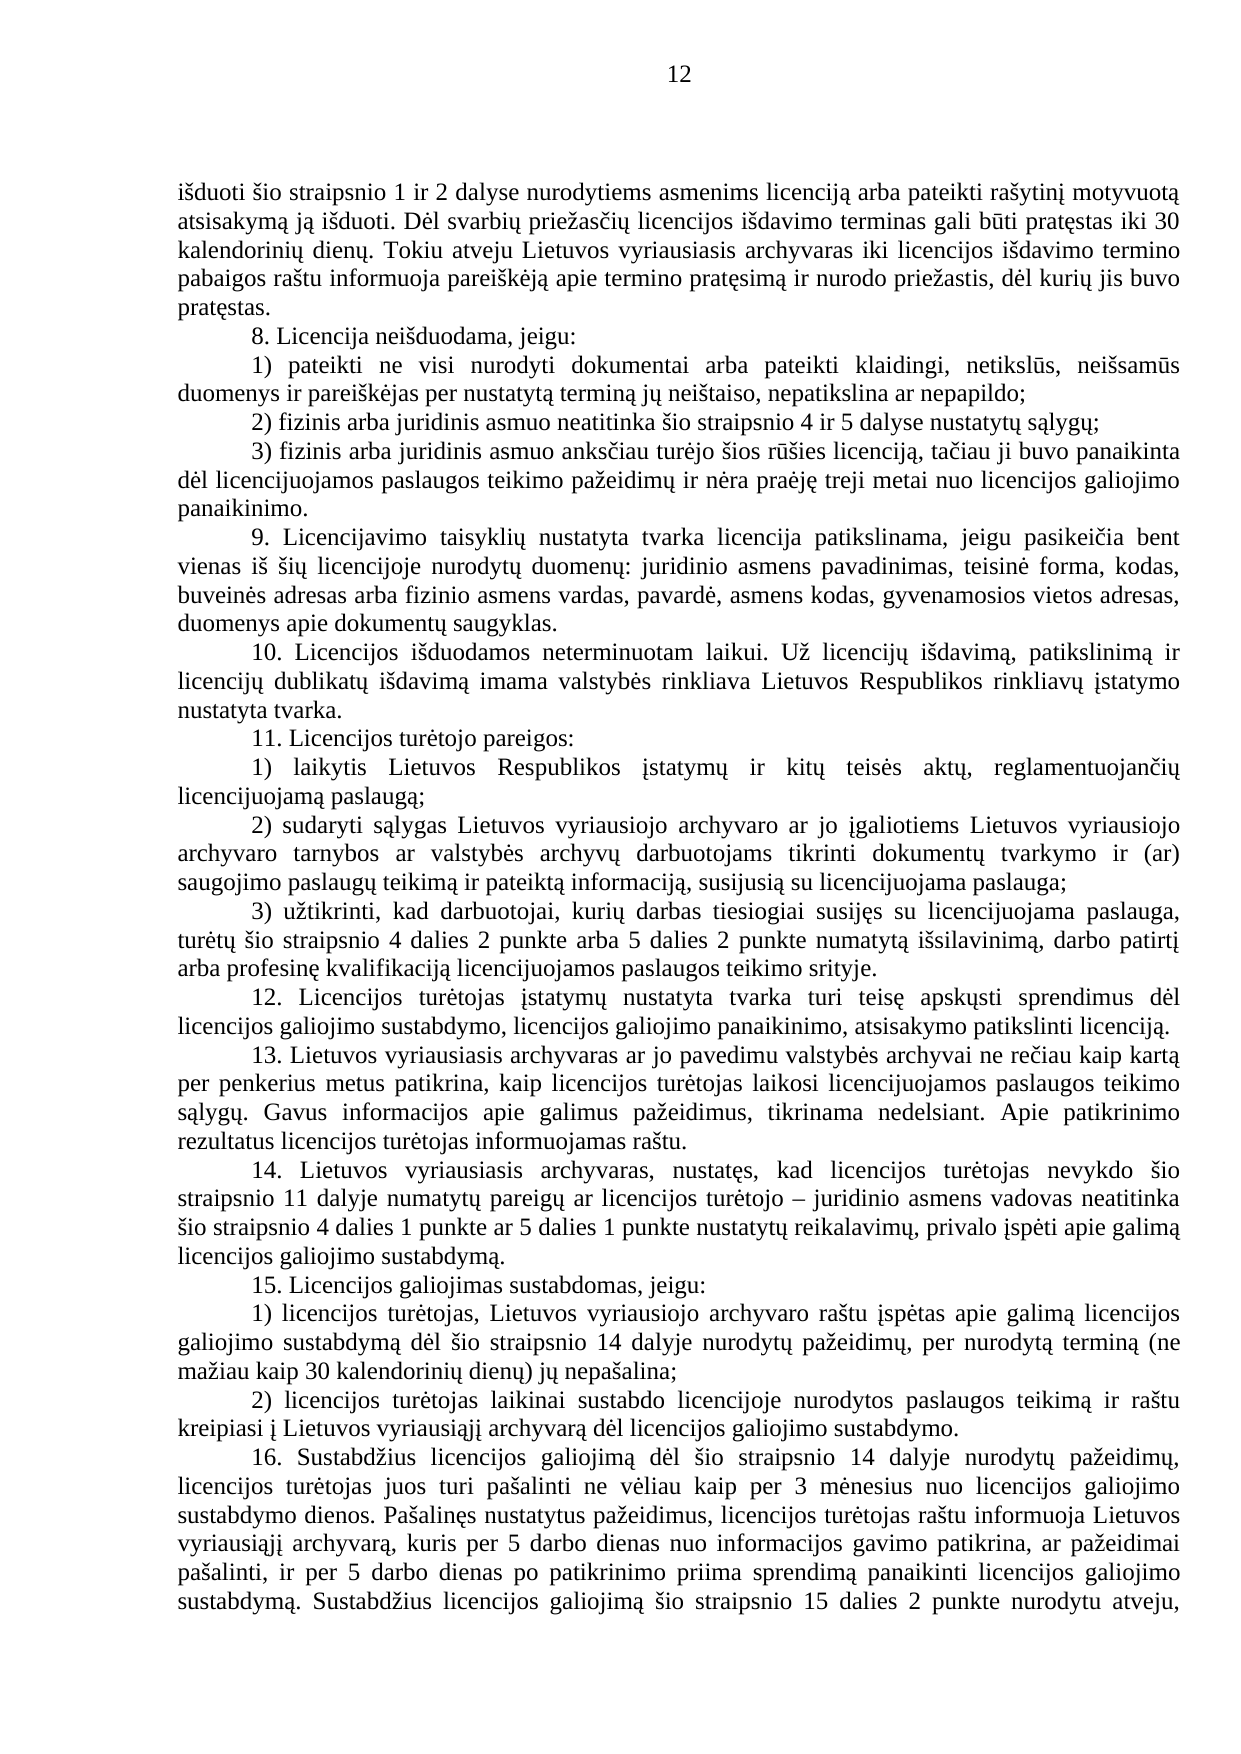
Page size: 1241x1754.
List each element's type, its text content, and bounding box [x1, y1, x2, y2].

text 1) laikytis Lietuvos Respublikos įstatymų ir kitų teisės aktų, reglamentuojančių licencijuojamą paslaugą; [177, 752, 1181, 810]
text 2) fizinis arba juridinis asmuo neatitinka šio straipsnio 4 ir 5 dalyse nustatytų sąlygų; [177, 407, 1181, 436]
text 8. Licencija neišduodama, jeigu: [177, 321, 1181, 350]
text 1) pateikti ne visi nurodyti dokumentai arba pateikti klaidingi, netikslūs, neišsamūs duomenys ir pareiškėjas per nustatytą terminą jų neištaiso, nepatikslina ar nepapildo; [177, 350, 1181, 407]
text 11. Licencijos turėtojo pareigos: [177, 723, 1181, 752]
text 3) fizinis arba juridinis asmuo anksčiau turėjo šios rūšies licenciją, tačiau ji buvo panaikinta dėl licencijuojamos paslaugos teikimo pažeidimų ir nėra praėję treji metai nuo licencijos galiojimo panaikinimo. [177, 436, 1181, 522]
text 2) licencijos turėtojas laikinai sustabdo licencijoje nurodytos paslaugos teikimą ir raštu kreipiasi į Lietuvos vyriausiąjį archyvarą dėl licencijos galiojimo sustabdymo. [177, 1385, 1181, 1442]
text 2) sudaryti sąlygas Lietuvos vyriausiojo archyvaro ar jo įgaliotiems Lietuvos vyriausiojo archyvaro tarnybos ar valstybės archyvų darbuotojams tikrinti dokumentų tvarkymo ir (ar) saugojimo paslaugų teikimą ir pateiktą informaciją, susijusią su licencijuojama paslauga; [177, 810, 1181, 896]
text 16. Sustabdžius licencijos galiojimą dėl šio straipsnio 14 dalyje nurodytų pažeidimų, licencijos turėtojas juos turi pašalinti ne vėliau kaip per 3 mėnesius nuo licencijos galiojimo sustabdymo dienos. Pašalinęs nustatytus pažeidimus, licencijos turėtojas raštu informuoja Lietuvos vyriausiąjį archyvarą, kuris per 5 darbo dienas nuo informacijos gavimo patikrina, ar pažeidimai pašalinti, ir per 5 darbo dienas po patikrinimo priima sprendimą panaikinti licencijos galiojimo sustabdymą. Sustabdžius licencijos galiojimą šio straipsnio 15 dalies 2 punkte nurodytu atveju, [177, 1442, 1181, 1615]
text išduoti šio straipsnio 1 ir 2 dalyse nurodytiems asmenims licenciją arba pateikti rašytinį motyvuotą atsisakymą ją išduoti. Dėl svarbių priežasčių licencijos išdavimo terminas gali būti pratęstas iki 30 kalendorinių dienų. Tokiu atveju Lietuvos vyriausiasis archyvaras iki licencijos išdavimo termino pabaigos raštu informuoja pareiškėją apie termino pratęsimą ir nurodo priežastis, dėl kurių jis buvo pratęstas. [177, 177, 1181, 321]
text 13. Lietuvos vyriausiasis archyvaras ar jo pavedimu valstybės archyvai ne rečiau kaip kartą per penkerius metus patikrina, kaip licencijos turėtojas laikosi licencijuojamos paslaugos teikimo sąlygų. Gavus informacijos apie galimus pažeidimus, tikrinama nedelsiant. Apie patikrinimo rezultatus licencijos turėtojas informuojamas raštu. [177, 1040, 1181, 1155]
text 15. Licencijos galiojimas sustabdomas, jeigu: [177, 1270, 1181, 1298]
text 10. Licencijos išduodamos neterminuotam laikui. Už licencijų išdavimą, patikslinimą ir licencijų dublikatų išdavimą imama valstybės rinkliava Lietuvos Respublikos rinkliavų įstatymo nustatyta tvarka. [177, 637, 1181, 723]
text 12. Licencijos turėtojas įstatymų nustatyta tvarka turi teisę apskųsti sprendimus dėl licencijos galiojimo sustabdymo, licencijos galiojimo panaikinimo, atsisakymo patikslinti licenciją. [177, 982, 1181, 1040]
text 14. Lietuvos vyriausiasis archyvaras, nustatęs, kad licencijos turėtojas nevykdo šio straipsnio 11 dalyje numatytų pareigų ar licencijos turėtojo – juridinio asmens vadovas neatitinka šio straipsnio 4 dalies 1 punkte ar 5 dalies 1 punkte nustatytų reikalavimų, privalo įspėti apie galimą licencijos galiojimo sustabdymą. [177, 1155, 1181, 1270]
text 9. Licencijavimo taisyklių nustatyta tvarka licencija patikslinama, jeigu pasikeičia bent vienas iš šių licencijoje nurodytų duomenų: juridinio asmens pavadinimas, teisinė forma, kodas, buveinės adresas arba fizinio asmens vardas, pavardė, asmens kodas, gyvenamosios vietos adresas, duomenys apie dokumentų saugyklas. [177, 522, 1181, 637]
text 3) užtikrinti, kad darbuotojai, kurių darbas tiesiogiai susijęs su licencijuojama paslauga, turėtų šio straipsnio 4 dalies 2 punkte arba 5 dalies 2 punkte numatytą išsilavinimą, darbo patirtį arba profesinę kvalifikaciją licencijuojamos paslaugos teikimo srityje. [177, 896, 1181, 982]
text 1) licencijos turėtojas, Lietuvos vyriausiojo archyvaro raštu įspėtas apie galimą licencijos galiojimo sustabdymą dėl šio straipsnio 14 dalyje nurodytų pažeidimų, per nurodytą terminą (ne mažiau kaip 30 kalendorinių dienų) jų nepašalina; [177, 1298, 1181, 1385]
